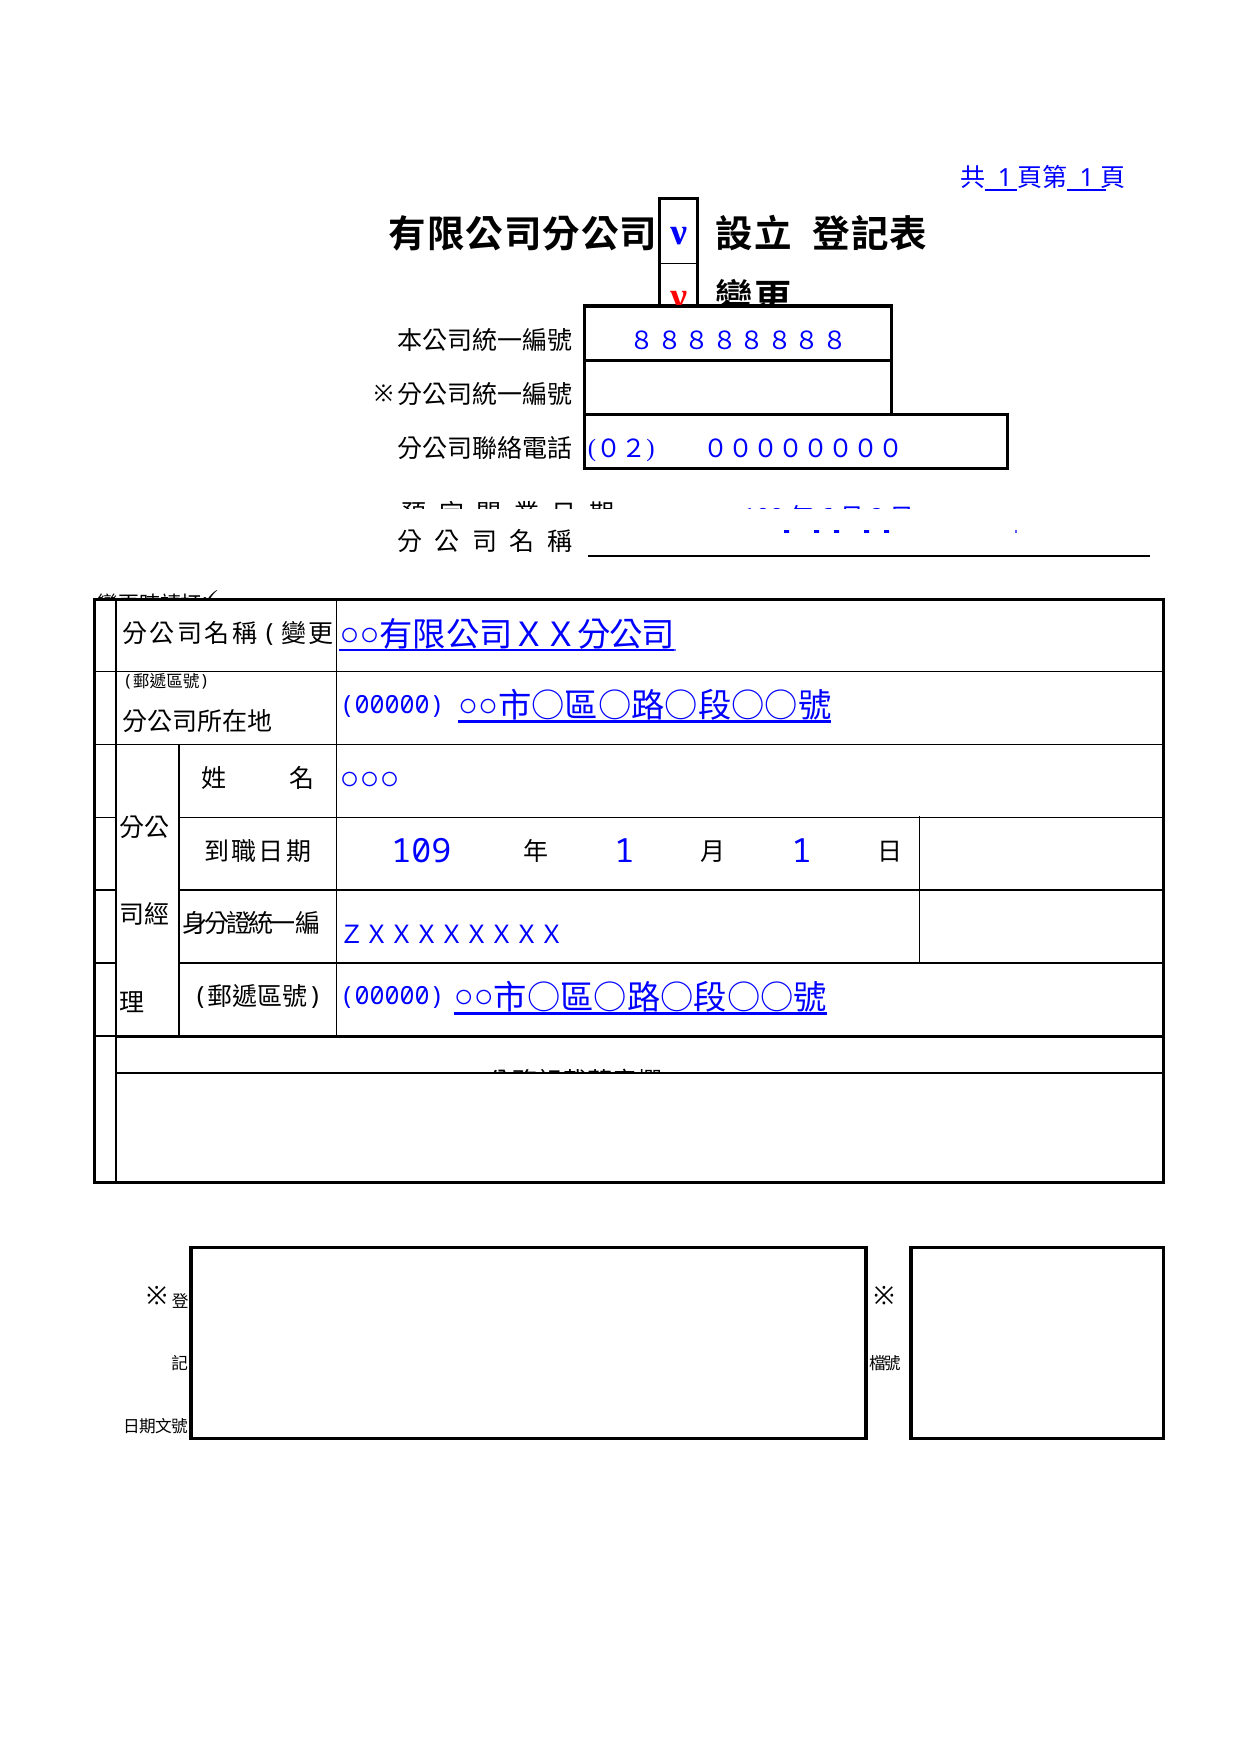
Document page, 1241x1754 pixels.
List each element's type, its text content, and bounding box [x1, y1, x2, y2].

table_cell (00000)０００) [337, 964, 451, 1035]
table_cell 變更時請打 [94, 571, 1163, 598]
table_cell ○○市○區○路○段○○號 [455, 672, 1162, 743]
table_header ※ 檔號 [868, 1246, 909, 1437]
table_header 有限公司分公司 [94, 197, 658, 304]
table_cell 變更 [699, 263, 810, 304]
table_cell (變更時請填原名稱) [94, 554, 585, 571]
table_cell [586, 362, 890, 413]
table_cell 1 [742, 818, 860, 889]
table_cell ※分公司統一編號 [94, 359, 583, 413]
table_cell [1009, 413, 1163, 467]
table_cell ＺＸＸＸＸＸＸＸＸ [337, 891, 919, 962]
table_cell ○○○ [337, 745, 1162, 816]
table_cell 1 [565, 818, 683, 889]
table_cell [96, 672, 115, 743]
table_cell [96, 818, 115, 889]
table_cell 到職日期 [180, 818, 336, 889]
table_header 設立 [699, 197, 810, 262]
table_cell 109 [337, 818, 506, 889]
table_cell [96, 601, 115, 671]
table_cell [920, 891, 1162, 962]
table_cell [893, 359, 1163, 413]
table_cell (00000) [337, 672, 455, 743]
table_cell (０２) [586, 416, 700, 467]
table_cell ○○有限公司ＸＸ分公司 [337, 601, 1162, 671]
table_cell (郵遞區號) 住所或居所 [180, 964, 336, 1035]
table_cell [920, 818, 1162, 889]
table_cell 預 定 開 業 日 期 [399, 467, 624, 508]
table_cell [96, 1037, 115, 1181]
table_cell ００００００００ [700, 416, 1006, 467]
table_header [193, 1249, 864, 1437]
text 共 1頁第 1 頁 [148, 134, 1125, 197]
table_cell ８８８８８８８８ [586, 308, 890, 358]
table_cell 分公司名稱(變更後) [117, 601, 336, 671]
table_header ν [661, 200, 696, 262]
table_header ※登 記 日期文號 [94, 1246, 189, 1437]
table_cell 日 [860, 818, 919, 889]
table_cell 姓 名 [180, 745, 336, 816]
table_cell ※公務記載蓋章欄 [117, 1038, 1162, 1072]
table_cell (郵遞區號) 分公司所在地 （含鄉鎮市區村里） [117, 672, 336, 743]
table_cell [96, 891, 115, 962]
table_cell 本公司統一編號 [94, 304, 583, 358]
table_cell 分 公 司 名 稱 [94, 508, 585, 554]
table_cell [94, 467, 399, 508]
table_cell ν [661, 264, 696, 304]
table_cell [96, 964, 115, 1035]
table_cell 身分證統一編號 [180, 891, 336, 962]
table_cell ○○市○區○路○段○○號 [451, 964, 1162, 1035]
table_cell 年 [506, 818, 565, 889]
table_cell 月 [683, 818, 742, 889]
table_cell [585, 508, 1163, 571]
table_header [913, 1249, 1162, 1437]
table_cell [117, 1074, 1162, 1181]
table_cell 分公司聯絡電話 [94, 413, 583, 467]
table_cell [893, 304, 1163, 358]
table_header 登記表 [810, 197, 1163, 304]
table_cell [96, 745, 115, 816]
table_cell 100年6月2日 [624, 467, 1163, 508]
table_cell 分公 司經 理 [117, 745, 178, 1035]
